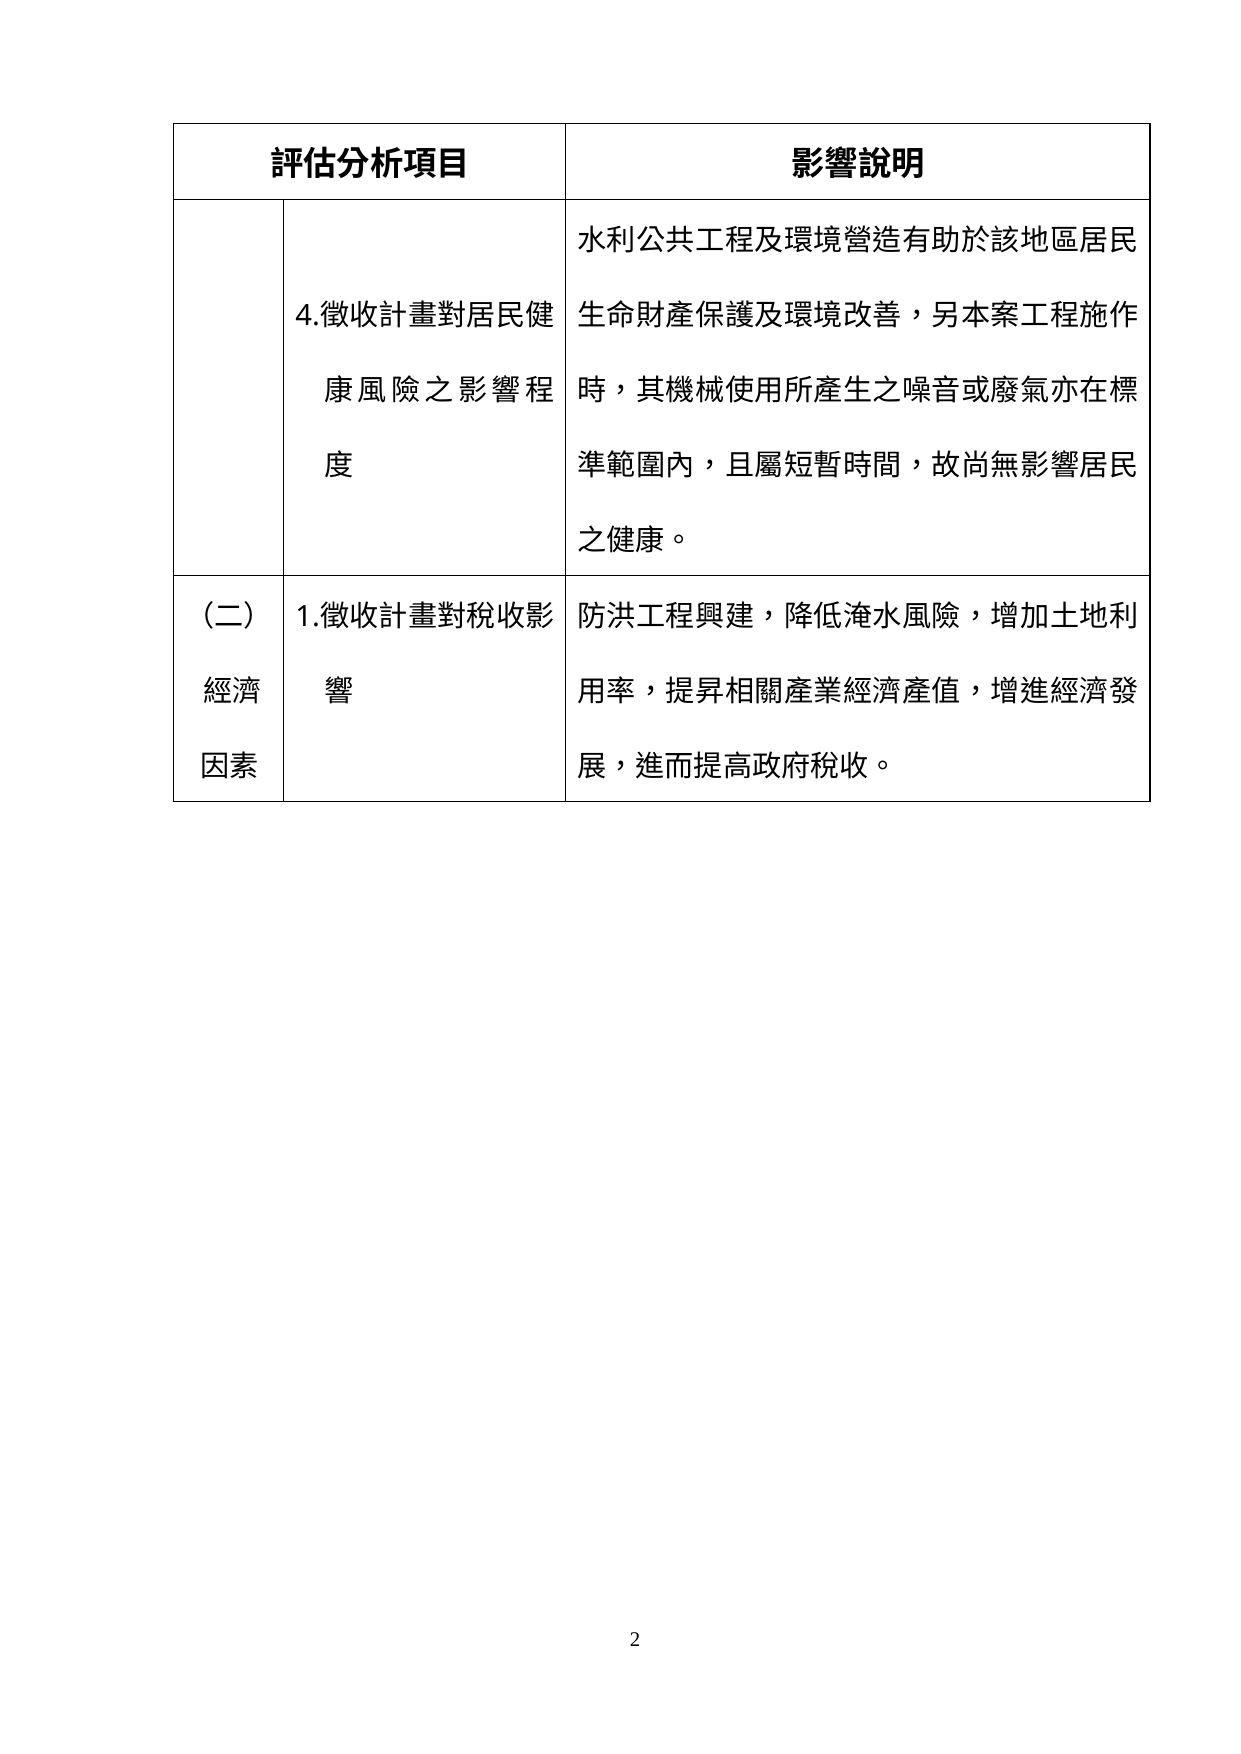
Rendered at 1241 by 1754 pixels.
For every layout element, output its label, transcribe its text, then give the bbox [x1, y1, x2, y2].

table_cell 4.徵收計畫對居民健康風險之影響程度 [284, 200, 565, 575]
table_cell [174, 200, 283, 575]
table_cell 1.徵收計畫對稅收影響 [284, 576, 565, 801]
table_header 評估分析項目 [174, 124, 565, 199]
table_header 影響說明 [566, 124, 1149, 199]
table_cell （二） 經濟因素 [174, 576, 283, 801]
table_cell 防洪工程興建，降低淹水風險，增加土地利用率，提昇相關產業經濟產值，增進經濟發展，進而提高政府稅收。 [566, 576, 1149, 801]
table_cell 水利公共工程及環境營造有助於該地區居民生命財產保護及環境改善，另本案工程施作時，其機械使用所產生之噪音或廢氣亦在標準範圍內，且屬短暫時間，故尚無影響居民之健康。 [566, 200, 1149, 575]
